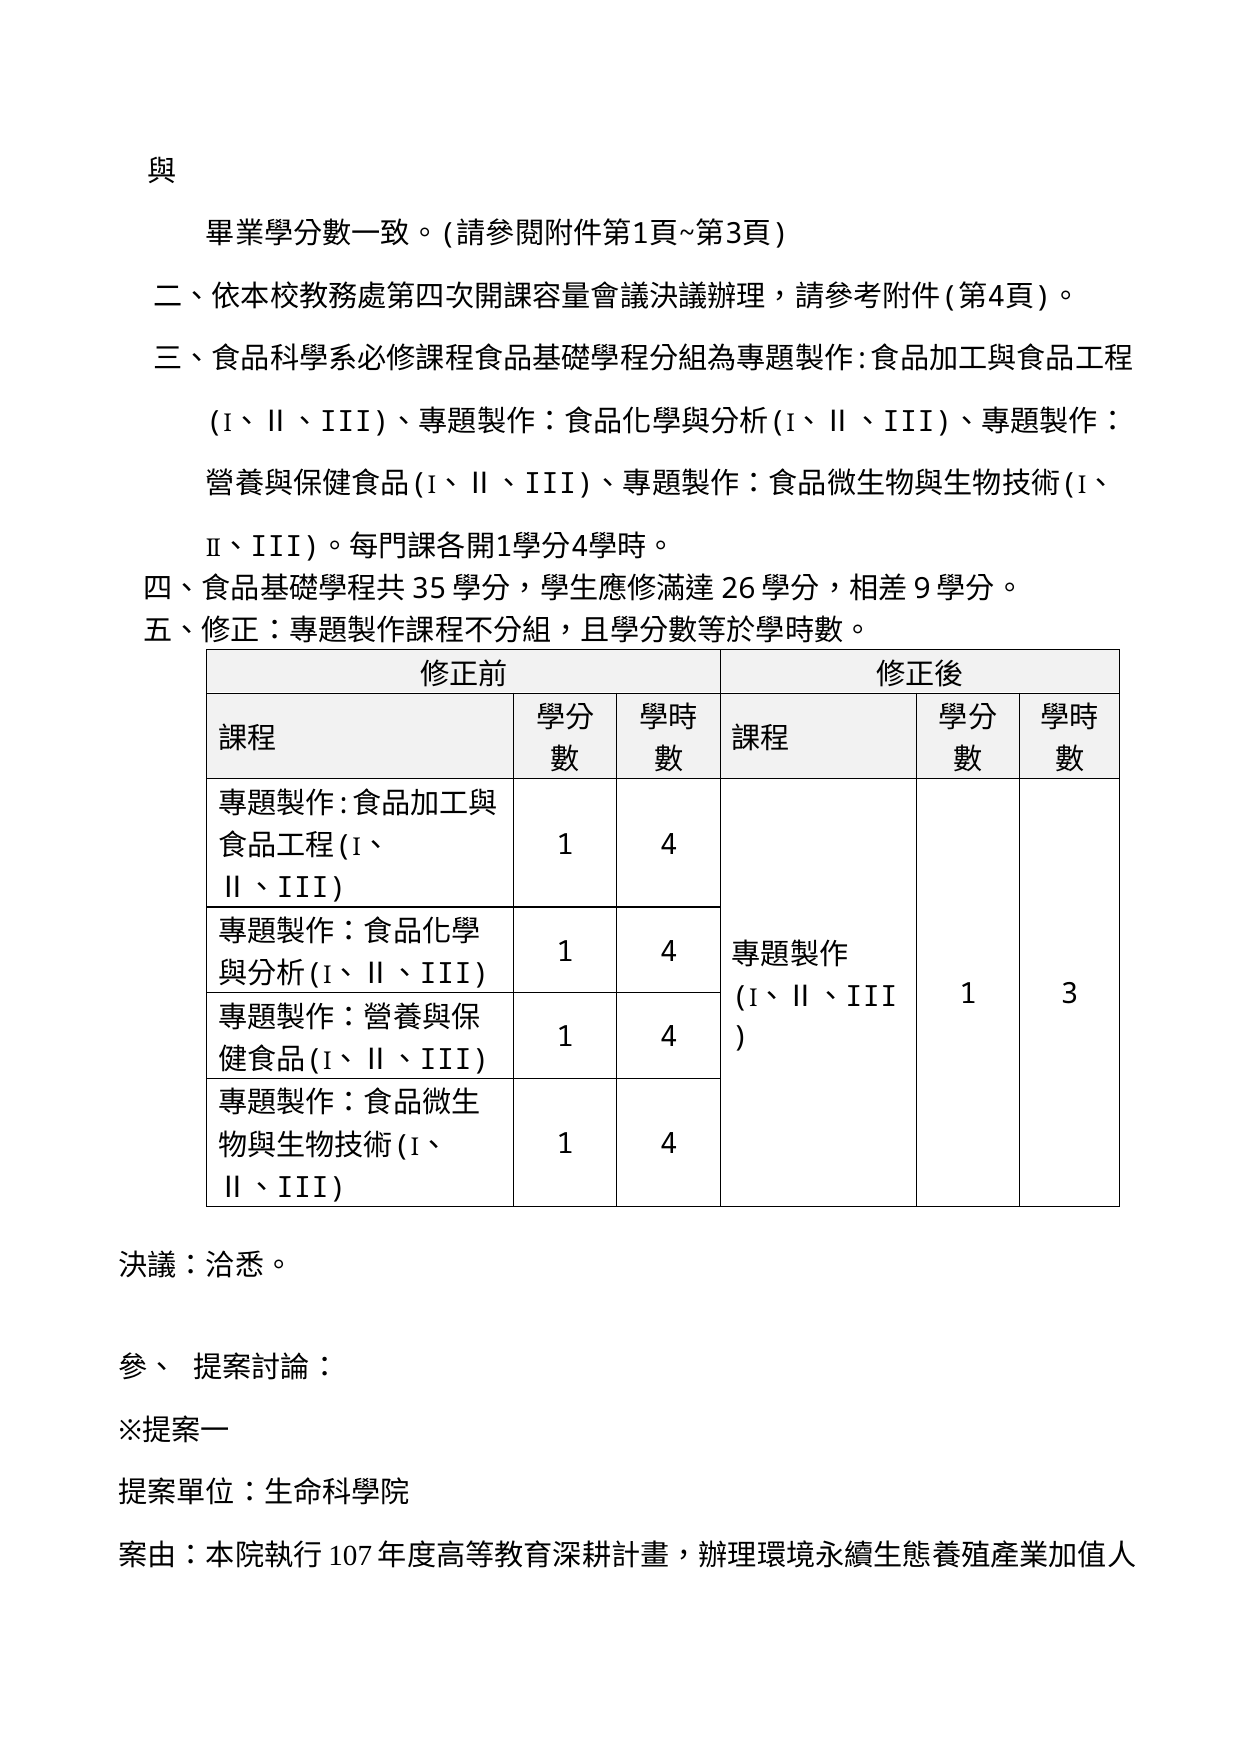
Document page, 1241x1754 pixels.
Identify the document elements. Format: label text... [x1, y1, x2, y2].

table_cell 專題製作：營養與保健食品(Ⅰ、Ⅱ、III) [207, 993, 513, 1078]
text 提案單位：生命科學院 [118, 1448, 1137, 1511]
table_cell 4 [617, 1079, 720, 1206]
table_cell 專題製作：食品化學與分析(Ⅰ、Ⅱ、III) [207, 908, 513, 992]
table_cell 1 [514, 993, 616, 1078]
table_cell 學時數 [617, 694, 720, 778]
text (Ⅰ、Ⅱ、III)、專題製作：食品化學與分析(Ⅰ、Ⅱ、III)、專題製作： [118, 377, 1137, 439]
list 提案討論： [118, 1323, 1137, 1386]
table_header 修正後 [721, 650, 1119, 692]
table_cell 1 [917, 779, 1019, 1206]
text 決議：洽悉。 [118, 1241, 1137, 1283]
table_cell 4 [617, 908, 720, 992]
table_cell 學分數 [514, 694, 616, 778]
text 營養與保健食品(Ⅰ、Ⅱ、III)、專題製作：食品微生物與生物技術(Ⅰ、 [118, 439, 1137, 502]
text 三、食品科學系必修課程食品基礎學程分組為專題製作:食品加工與食品工程 [118, 314, 1137, 377]
table_cell 專題製作：食品微生物與生物技術(Ⅰ、Ⅱ、III) [207, 1079, 513, 1206]
text ※提案一 [118, 1386, 1137, 1448]
table_header 修正前 [207, 650, 720, 692]
table_cell 4 [617, 779, 720, 906]
table_cell 專題製作 (Ⅰ、Ⅱ、III) [721, 779, 916, 1206]
table_cell 學分數 [917, 694, 1019, 778]
table_cell 課程 [207, 694, 513, 778]
text 畢業學分數一致。(請參閱附件第1頁~第3頁) [147, 189, 1137, 252]
table_cell 1 [514, 908, 616, 992]
text 二、依本校教務處第四次開課容量會議決議辦理，請參考附件(第4頁)。 [118, 252, 1137, 314]
table_cell 4 [617, 993, 720, 1078]
table_cell 1 [514, 779, 616, 906]
table_cell 學時數 [1020, 694, 1119, 778]
table_cell 3 [1020, 779, 1119, 1206]
table_cell 專題製作:食品加工與食品工程(Ⅰ、Ⅱ、III) [207, 779, 513, 906]
text 五、修正：專題製作課程不分組，且學分數等於學時數。 [143, 607, 1137, 649]
text Ⅱ、III)。每門課各開1學分4學時。 [118, 502, 1137, 564]
table_cell 課程 [721, 694, 916, 778]
table_cell 1 [514, 1079, 616, 1206]
text 與 [147, 127, 1137, 189]
text 案由：本院執行107年度高等教育深耕計畫，辦理環境永續生態養殖產業加值人 [118, 1511, 1137, 1573]
text 四、食品基礎學程共35學分，學生應修滿達26學分，相差9學分。 [143, 564, 1137, 607]
